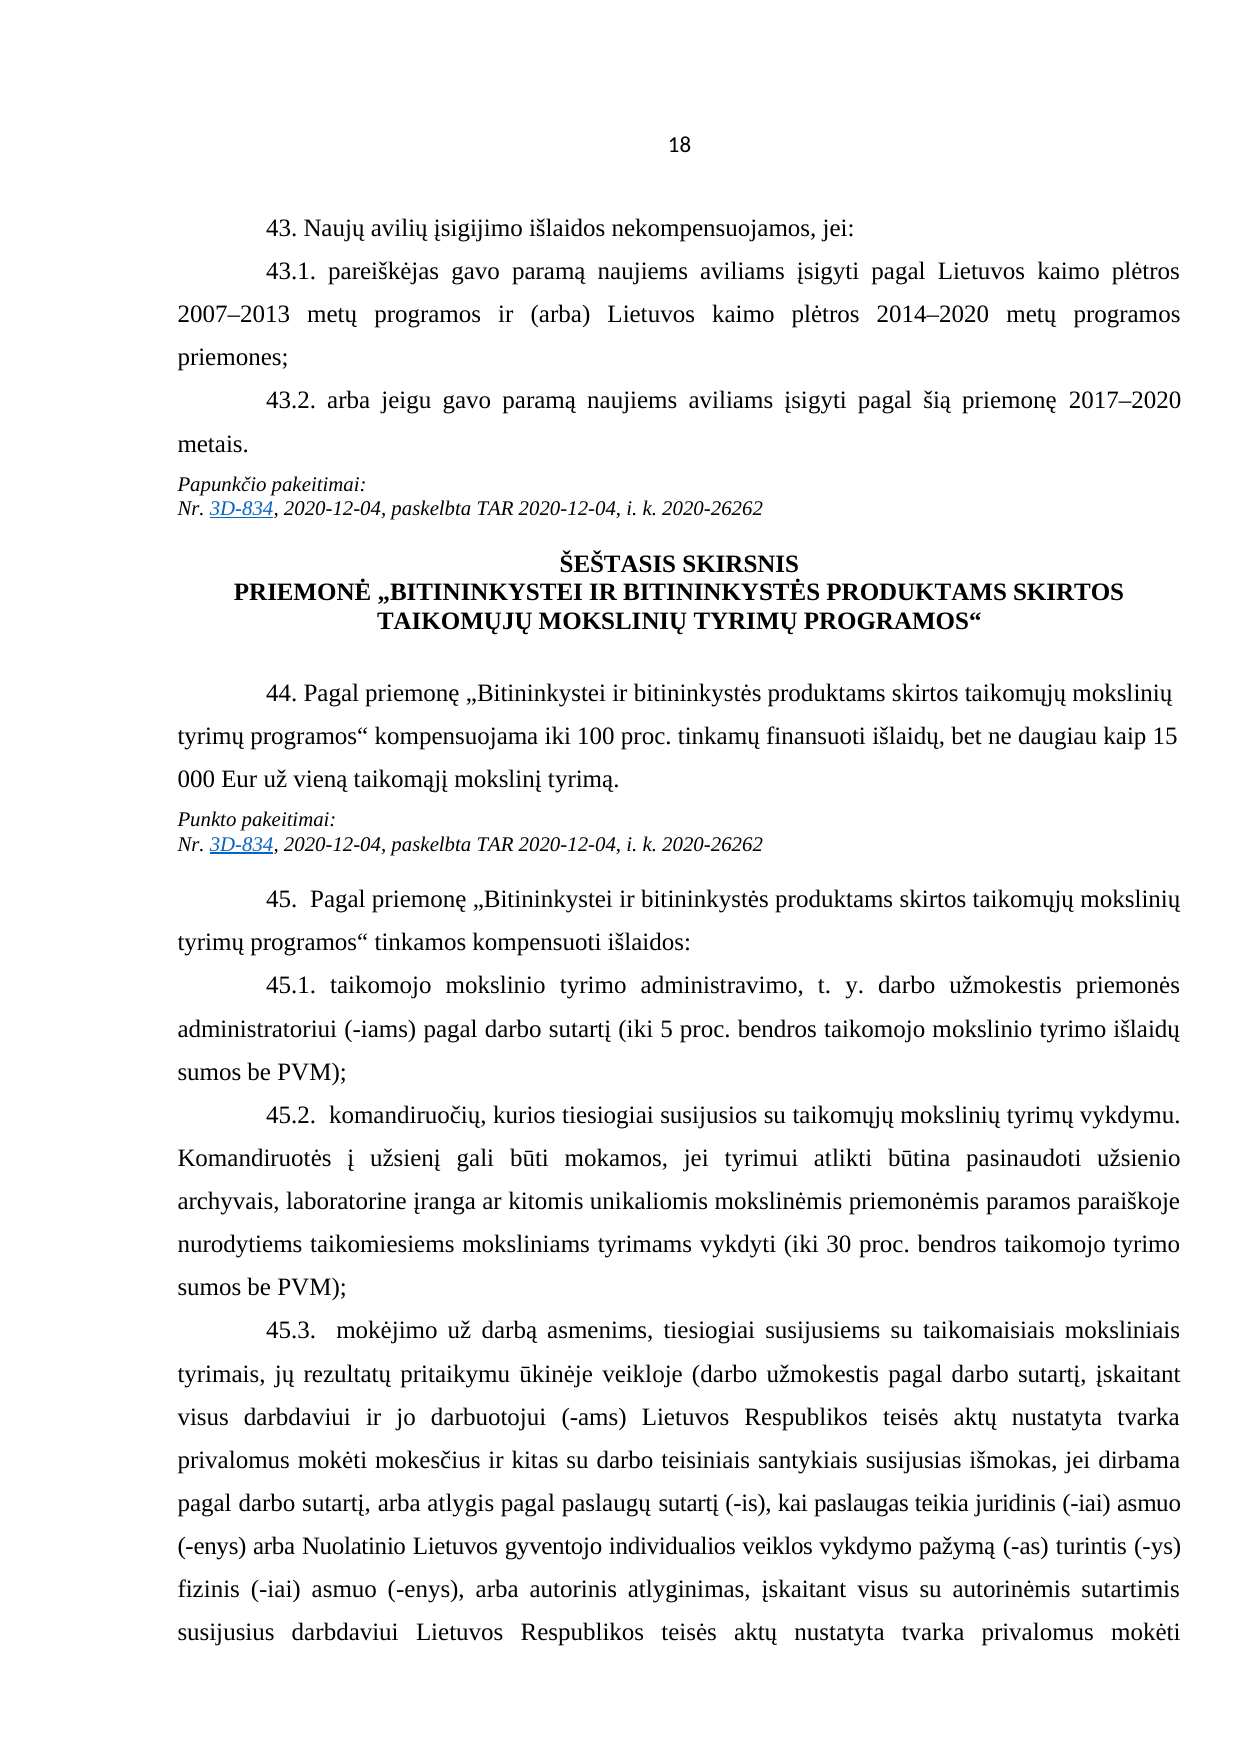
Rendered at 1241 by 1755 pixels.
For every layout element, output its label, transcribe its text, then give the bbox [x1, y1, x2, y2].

text 45.1. taikomojo mokslinio tyrimo administravimo, t. y. darbo užmokestis priemonės administratoriui (-iams) pagal darbo sutartį (iki 5 proc. bendros taikomojo mokslinio tyrimo išlaidų sumos be PVM); [177, 971, 1181, 1086]
text 43.1. pareiškėjas gavo paramą naujiems aviliams įsigyti pagal Lietuvos kaimo plėtros 2007–2013 metų programos ir (arba) Lietuvos kaimo plėtros 2014–2020 metų programos priemones; [177, 256, 1181, 371]
text Nr. 3D-834, 2020-12-04, paskelbta TAR 2020-12-04, i. k. 2020-26262 [177, 831, 1181, 856]
text Nr. 3D-834, 2020-12-04, paskelbta TAR 2020-12-04, i. k. 2020-26262 [177, 496, 1181, 520]
text 45. Pagal priemonę „Bitininkystei ir bitininkystės produktams skirtos taikomųjų mokslinių tyrimų programos“ tinkamos kompensuoti išlaidos: [177, 884, 1181, 956]
text Papunkčio pakeitimai: [177, 472, 1181, 496]
text 45.2. komandiruočių, kurios tiesiogiai susijusios su taikomųjų mokslinių tyrimų vykdymu. Komandiruotės į užsienį gali būti mokamos, jei tyrimui atlikti būtina pasinaudoti užsienio archyvais, laboratorine įranga ar kitomis unikaliomis mokslinėmis priemonėmis paramos paraiškoje nurodytiems taikomiesiems moksliniams tyrimams vykdyti (iki 30 proc. bendros taikomojo tyrimo sumos be PVM); [177, 1100, 1181, 1301]
text Punkto pakeitimai: [177, 807, 1181, 831]
text 43.2. arba jeigu gavo paramą naujiems aviliams įsigyti pagal šią priemonę 2017–2020 metais. [177, 386, 1181, 457]
text 45.3. mokėjimo už darbą asmenims, tiesiogiai susijusiems su taikomaisiais moksliniais tyrimais, jų rezultatų pritaikymu ūkinėje veikloje (darbo užmokestis pagal darbo sutartį, įskaitant visus darbdaviui ir jo darbuotojui (-ams) Lietuvos Respublikos teisės aktų nustatyta tvarka privalomus mokėti mokesčius ir kitas su darbo teisiniais santykiais susijusias išmokas, jei dirbama pagal darbo sutartį, arba atlygis pagal paslaugų sutartį (-is), kai paslaugas teikia juridinis (-iai) asmuo (-enys) arba Nuolatinio Lietuvos gyventojo individualios veiklos vykdymo pažymą (-as) turintis (-ys) fizinis (-iai) asmuo (-enys), arba autorinis atlyginimas, įskaitant visus su autorinėmis sutartimis susijusius darbdaviui Lietuvos Respublikos teisės aktų nustatyta tvarka privalomus mokėti [177, 1316, 1181, 1646]
text 44. Pagal priemonę „Bitininkystei ir bitininkystės produktams skirtos taikomųjų mokslinių tyrimų programos“ kompensuojama iki 100 proc. tinkamų finansuoti išlaidų, bet ne daugiau kaip 15 000 Eur už vieną taikomąjį mokslinį tyrimą. [177, 678, 1181, 793]
text ŠEŠTASIS SKIRSNIS [177, 549, 1181, 577]
text 43. Naujų avilių įsigijimo išlaidos nekompensuojamos, jei: [177, 213, 1181, 242]
text PRIEMONĖ „BITININKYSTei ir BITININKYSTĖS produktams skirtos taikomųjų mokslinių tyrimų programos“ [177, 577, 1181, 635]
